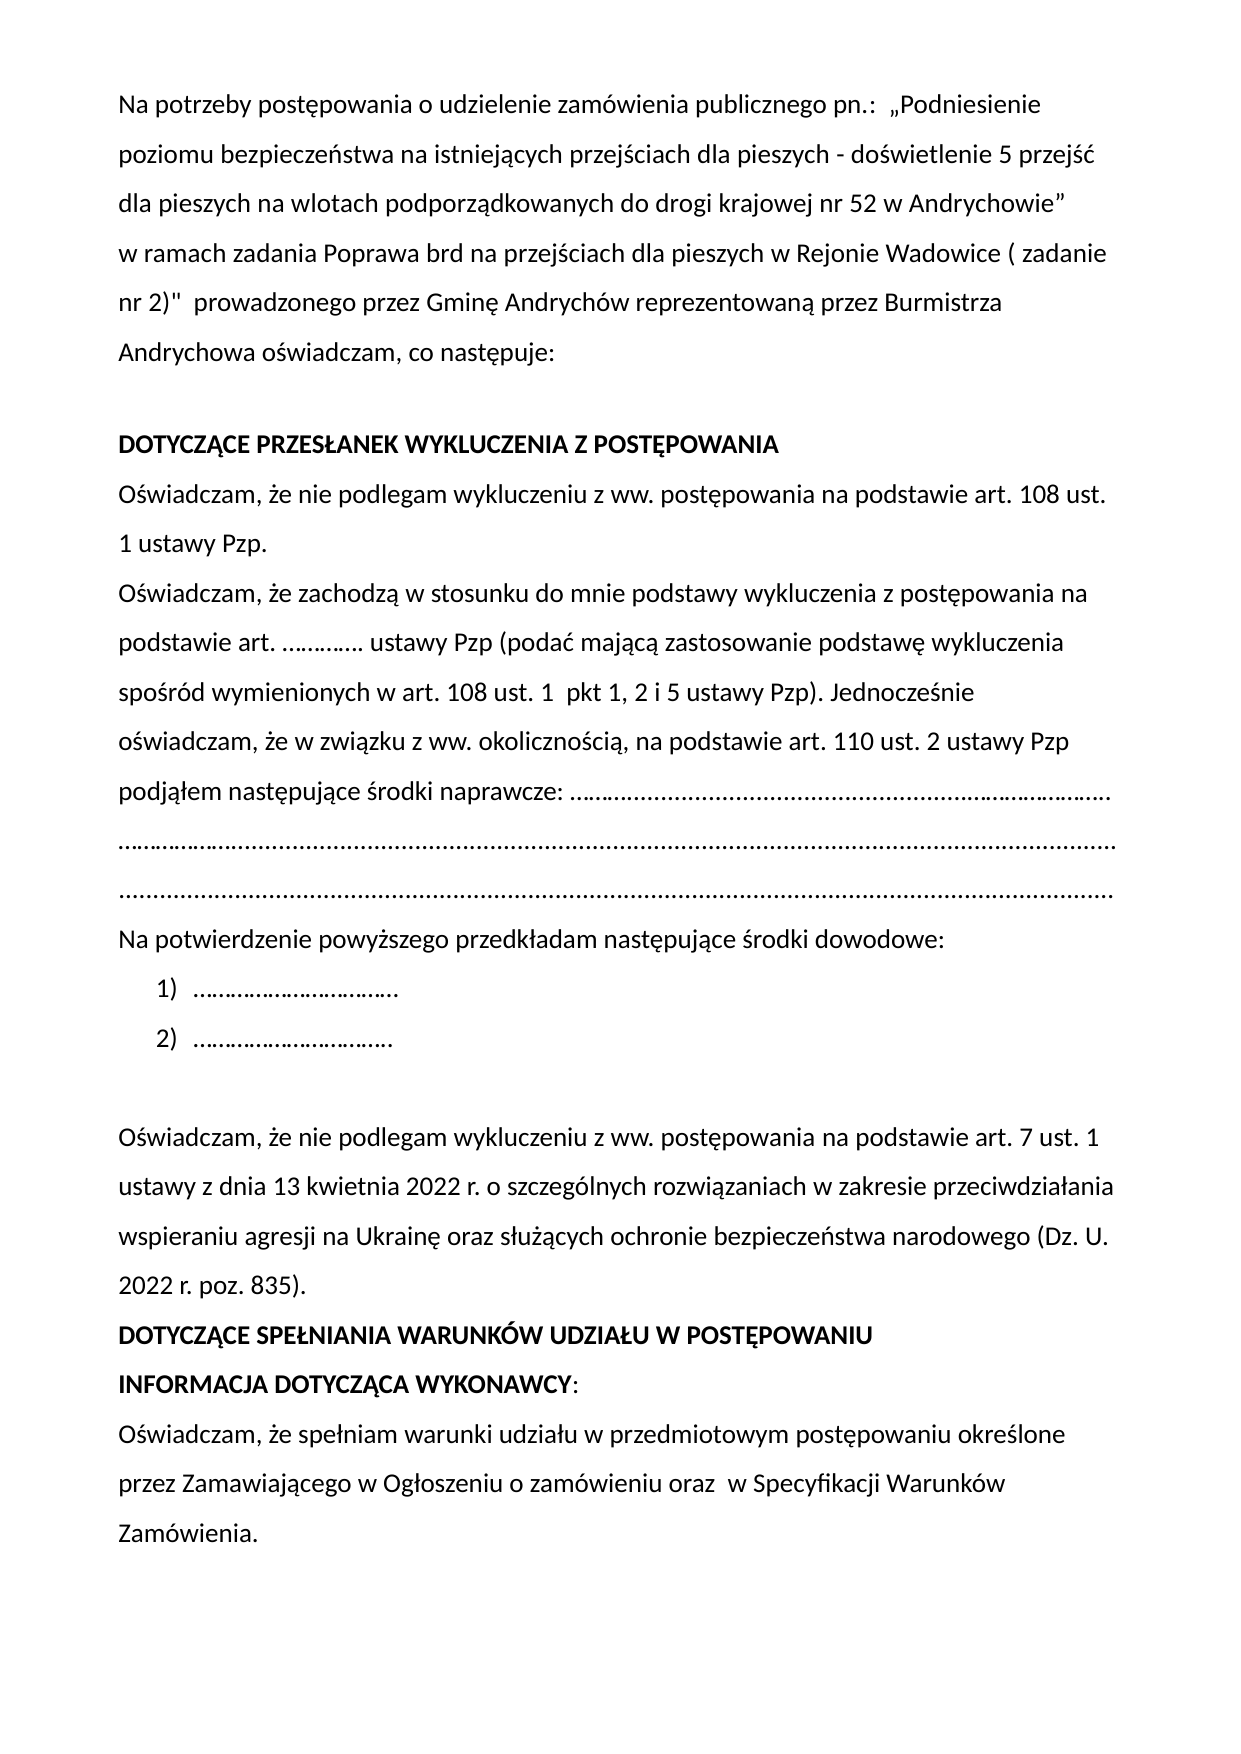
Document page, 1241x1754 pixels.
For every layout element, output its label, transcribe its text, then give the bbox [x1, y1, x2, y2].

list …………………………… [156, 972, 1122, 1004]
text DOTYCZĄCE PRZESŁANEK WYKLUCZENIA Z POSTĘPOWANIA [118, 427, 1122, 460]
text Oświadczam, że zachodzą w stosunku do mnie podstawy wykluczenia z postępowania na podstawie art. …………. ustawy Pzp (podać mającą zastosowanie podstawę wykluczenia spośród wymienionych w art. 108 ust. 1 pkt 1, 2 i 5 ustawy Pzp). Jednocześnie oświadczam, że w związku z ww. okolicznością, na podstawie art. 110 ust. 2 ustawy Pzp podjąłem następujące środki naprawcze: ………..................................................…………………..……………….................................................................................................................................................................................................................................................................................... [118, 576, 1122, 906]
text INFORMACJA DOTYCZĄCA WYKONAWCY: [118, 1367, 1122, 1400]
text Oświadczam, że nie podlegam wykluczeniu z ww. postępowania na podstawie art. 108 ust. 1 ustawy Pzp. [118, 477, 1122, 559]
text Na potrzeby postępowania o udzielenie zamówienia publicznego pn.: „Podniesienie poziomu bezpieczeństwa na istniejących przejściach dla pieszych - doświetlenie 5 przejść dla pieszych na wlotach podporządkowanych do drogi krajowej nr 52 w Andrychowie” [118, 87, 1122, 219]
text DOTYCZĄCE SPEŁNIANIA WARUNKÓW UDZIAŁU W POSTĘPOWANIU [118, 1318, 1122, 1351]
text Oświadczam, że spełniam warunki udziału w przedmiotowym postępowaniu określone przez Zamawiającego w Ogłoszeniu o zamówieniu oraz w Specyfikacji Warunków Zamówienia. [118, 1417, 1122, 1549]
text Na potwierdzenie powyższego przedkładam następujące środki dowodowe: [118, 922, 1122, 955]
text Oświadczam, że nie podlegam wykluczeniu z ww. postępowania na podstawie art. 7 ust. 1 ustawy z dnia 13 kwietnia 2022 r. o szczególnych rozwiązaniach w zakresie przeciwdziałania wspieraniu agresji na Ukrainę oraz służących ochronie bezpieczeństwa narodowego (Dz. U. 2022 r. poz. 835). [118, 1120, 1122, 1301]
text w ramach zadania Poprawa brd na przejściach dla pieszych w Rejonie Wadowice ( zadanie nr 2)" prowadzonego przez Gminę Andrychów reprezentowaną przez Burmistrza Andrychowa oświadczam, co następuje: [118, 236, 1122, 368]
list ………………………….. [156, 1021, 1122, 1054]
